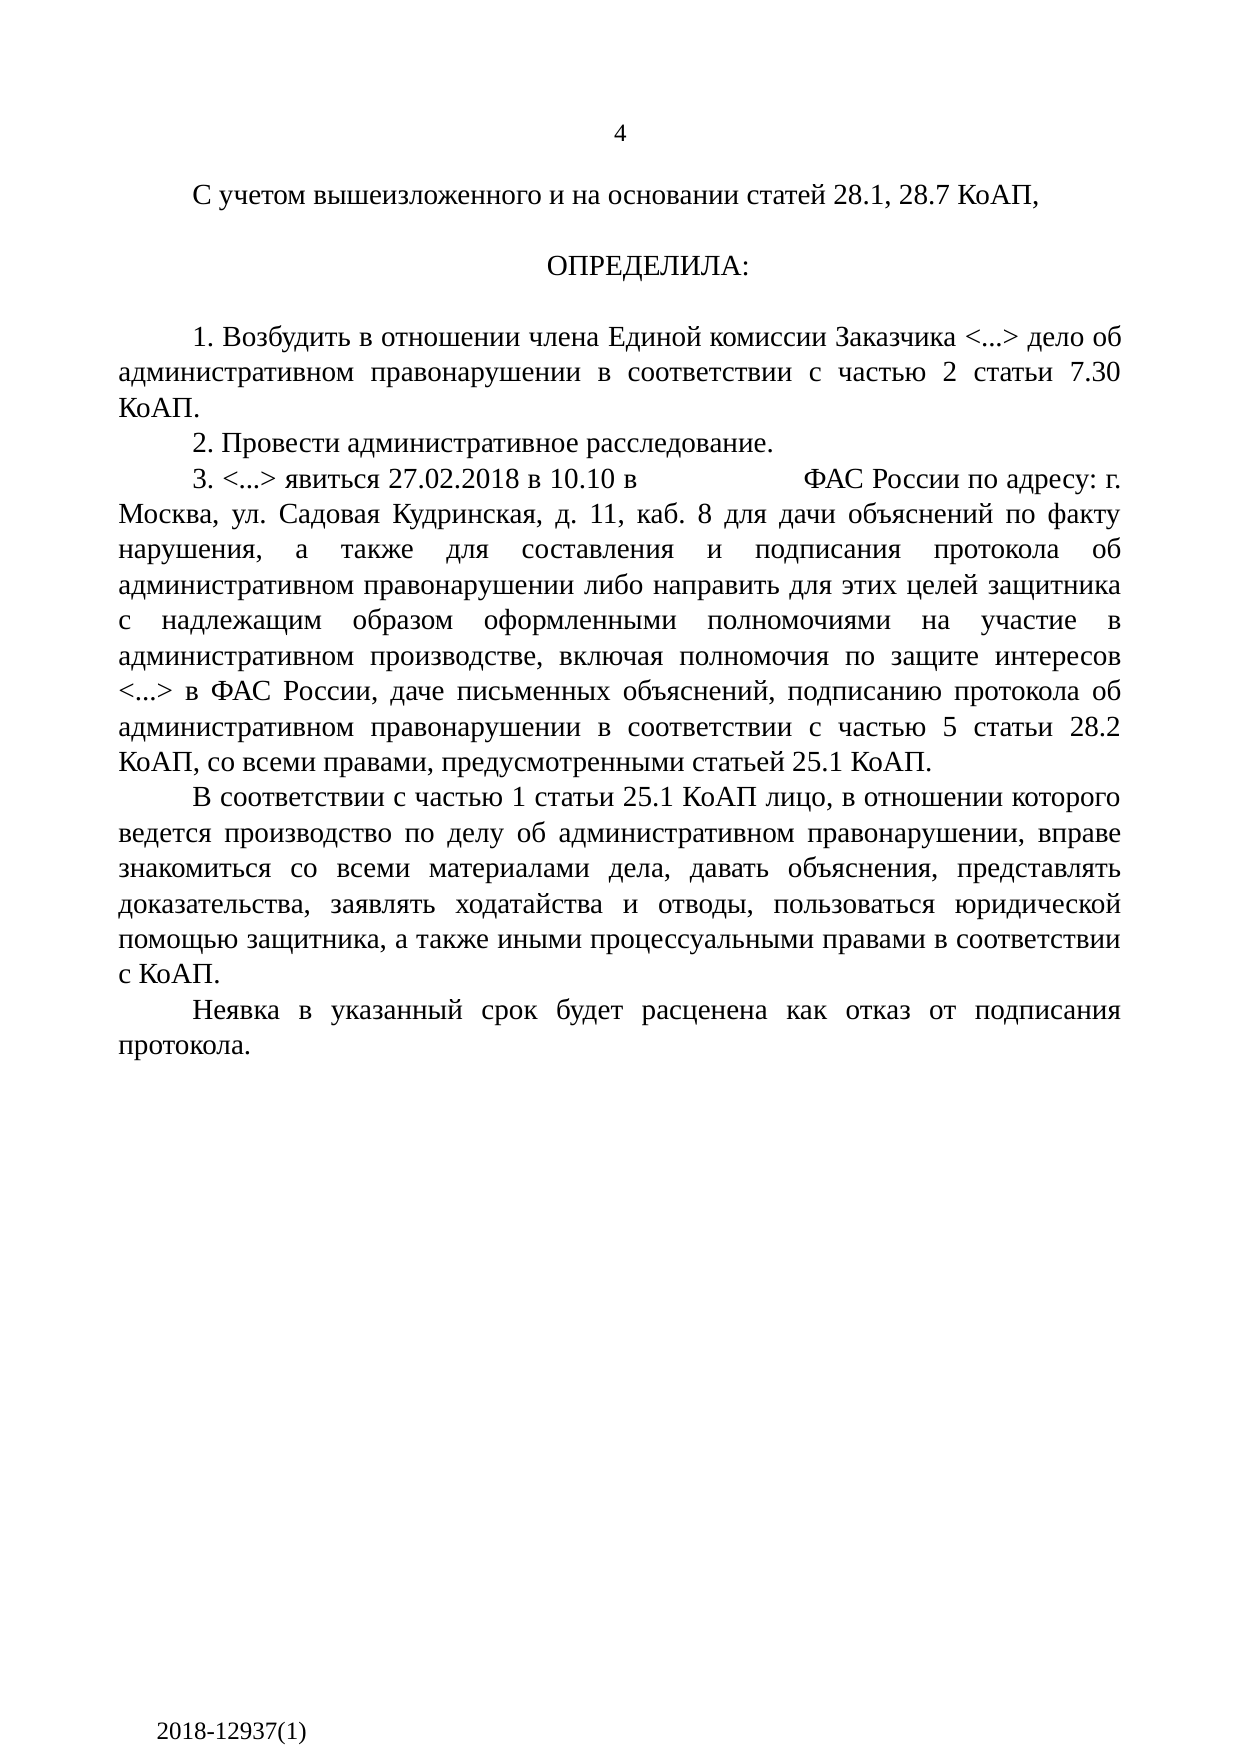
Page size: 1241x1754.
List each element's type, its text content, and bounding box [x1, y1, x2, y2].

text 3. <...> явиться 27.02.2018 в 10.10 в ФАС России по адресу: г. Москва, ул. Садовая Кудринская, д. 11, каб. 8 для дачи объяснений по факту нарушения, а также для составления и подписания протокола об административном правонарушении либо направить для этих целей защитника с надлежащим образом оформленными полномочиями на участие в административном производстве, включая полномочия по защите интересов <...> в ФАС России, даче письменных объяснений, подписанию протокола об административном правонарушении в соответствии с частью 5 статьи 28.2 КоАП, со всеми правами, предусмотренными статьей 25.1 КоАП. [118, 460, 1122, 778]
text 2. Провести административное расследование. [118, 424, 1122, 460]
text Неявка в указанный срок будет расценена как отказ от подписания протокола. [118, 991, 1122, 1062]
text 1. Возбудить в отношении члена Единой комиссии Заказчика <...> дело об административном правонарушении в соответствии с частью 2 статьи 7.30 КоАП. [118, 318, 1122, 424]
text ОПРЕДЕЛИЛА: [118, 247, 1122, 283]
text В соответствии с частью 1 статьи 25.1 КоАП лицо, в отношении которого ведется производство по делу об административном правонарушении, вправе знакомиться со всеми материалами дела, давать объяснения, представлять доказательства, заявлять ходатайства и отводы, пользоваться юридической помощью защитника, а также иными процессуальными правами в соответствии с КоАП. [118, 778, 1122, 991]
text С учетом вышеизложенного и на основании статей 28.1, 28.7 КоАП, [118, 176, 1122, 212]
